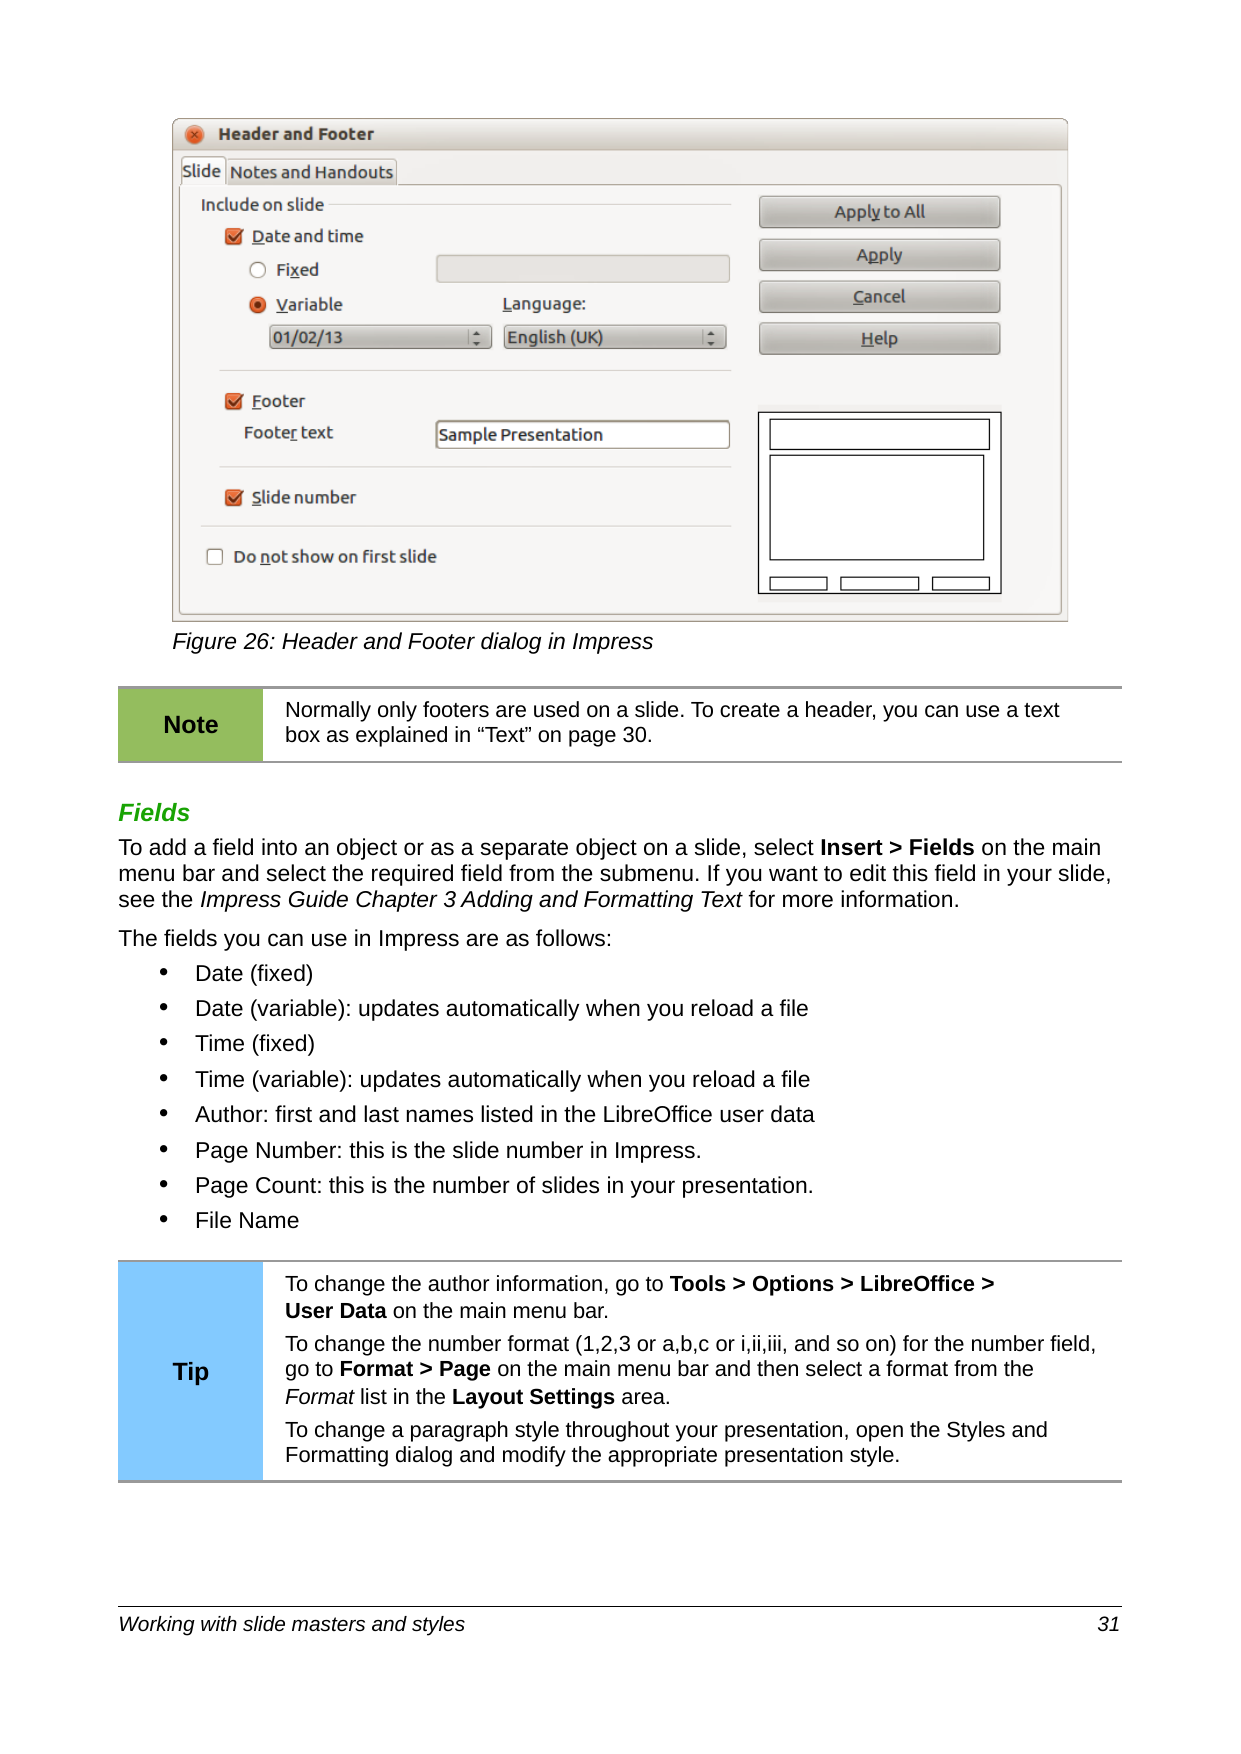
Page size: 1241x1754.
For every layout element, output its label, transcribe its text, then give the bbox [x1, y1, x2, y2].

text To add a field into an object or as a separate object on a slide, select Insert > Fields on the main menu bar and select the required field from the submenu. If you want to edit this field in your slide, see the Impress Guide Chapter 3 Adding and Formatting Text for more information. [118, 833, 1122, 912]
list Time (variable): updates automatically when you reload a file [156, 1064, 1122, 1093]
list Time (fixed) [156, 1029, 1122, 1058]
list Page Count: this is the number of slides in your presentation. [156, 1170, 1122, 1199]
table_header Note [118, 689, 263, 761]
list File Name [156, 1206, 1122, 1235]
table_header Normally only footers are used on a slide. To create a header, you can use a text box as explained in “Text” on page 30. [264, 689, 1122, 761]
list Date (fixed) [156, 958, 1122, 987]
list Page Number: this is the slide number in Impress. [156, 1135, 1122, 1164]
text Figure 26: Header and Footer dialog in Impress [172, 628, 1068, 654]
picture [172, 118, 1069, 622]
list Author: first and last names listed in the LibreOffice user data [156, 1099, 1122, 1129]
list The fields you can use in Impress are as follows: [118, 925, 1122, 951]
table_header Tip [118, 1262, 263, 1480]
subtitle Fields [118, 798, 1122, 827]
list Date (variable): updates automatically when you reload a file [156, 993, 1122, 1022]
table_header To change the author information, go to Tools > Options > LibreOffice > User Data on the main menu bar. To change the number format (1,2,3 or a,b,c or i,ii,iii, and so on) for the number field, go to Format > Page on the main menu bar and then select a format from the Format list in the Layout Settings area. To change a paragraph style throughout your presentation, open the Styles and Formatting dialog and modify the appropriate presentation style. [264, 1262, 1122, 1480]
